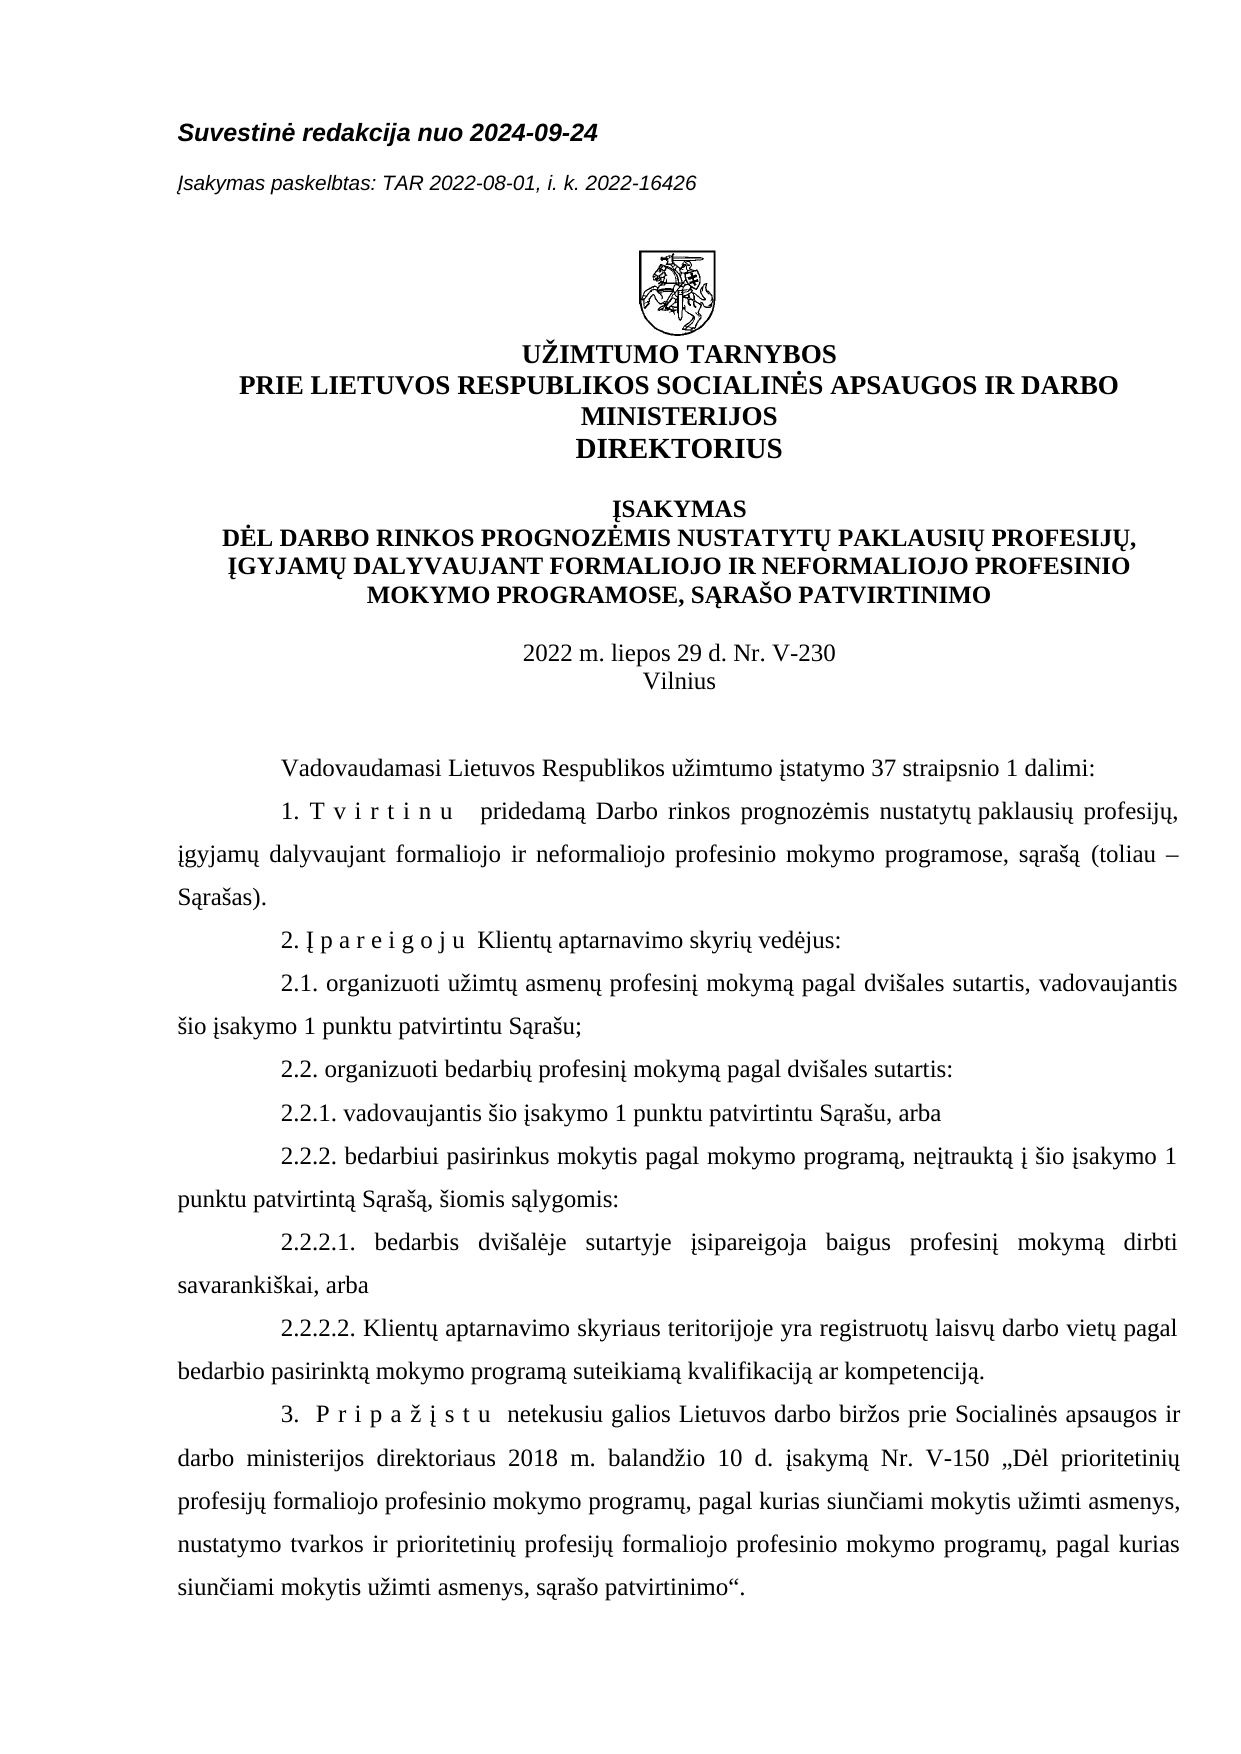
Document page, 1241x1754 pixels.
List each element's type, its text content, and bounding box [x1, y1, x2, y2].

text Suvestinė redakcija nuo 2024-09-24 [177, 118, 1181, 147]
text 2. Į p a r e i g o j u Klientų aptarnavimo skyrių vedėjus: [177, 925, 1181, 954]
text Įsakymas paskelbtas: TAR 2022-08-01, i. k. 2022-16426 [177, 171, 1181, 195]
text 2022 m. liepos 29 d. Nr. V-230 [177, 638, 1181, 666]
subtitle dėl DARBO RINKOS PROGNOZĖMIS NUSTATYTŲ PAKLAUSIŲ PROFESIJŲ, ĮGYJAMŲ DALYVAUJANT FORMALIOJO IR NEFORMALIOJO PROFESINIO MOKYMO PROGRAMOSE, SĄRAŠO PATVIRTINIMO [177, 523, 1181, 609]
subtitle Vilnius [177, 666, 1181, 695]
text 2.2.2.1. bedarbis dvišalėje sutartyje įsipareigoja baigus profesinį mokymą dirbti savarankiškai, arba [177, 1227, 1178, 1299]
subtitle ĮSAKYMAS [177, 494, 1181, 523]
text 2.2.1. vadovaujantis šio įsakymo 1 punktu patvirtintu Sąrašu, arba [177, 1098, 1178, 1126]
text 2.2.2. bedarbiui pasirinkus mokytis pagal mokymo programą, neįtrauktą į šio įsakymo 1 punktu patvirtintą Sąrašą, šiomis sąlygomis: [177, 1141, 1178, 1213]
text 3. Pripažįstu netekusiu galios Lietuvos darbo biržos prie Socialinės apsaugos ir darbo ministerijos direktoriaus 2018 m. balandžio 10 d. įsakymą Nr. V-150 „Dėl prioritetinių profesijų formaliojo profesinio mokymo programų, pagal kurias siunčiami mokytis užimti asmenys, nustatymo tvarkos ir prioritetinių profesijų formaliojo profesinio mokymo programų, pagal kurias siunčiami mokytis užimti asmenys, sąrašo patvirtinimo“. [177, 1399, 1181, 1601]
text 2.2. organizuoti bedarbių profesinį mokymą pagal dvišales sutartis: [177, 1054, 1178, 1083]
text DIREKTORIUS [177, 432, 1181, 465]
text 2.2.2.2. Klientų aptarnavimo skyriaus teritorijoje yra registruotų laisvų darbo vietų pagal bedarbio pasirinktą mokymo programą suteikiamą kvalifikaciją ar kompetenciją. [177, 1313, 1178, 1385]
text 1. Tvirtinu pridedamą Darbo rinkos prognozėmis nustatytų paklausių profesijų, įgyjamų dalyvaujant formaliojo ir neformaliojo profesinio mokymo programose, sąrašą (toliau – Sąrašas). [177, 796, 1178, 911]
text 2.1. organizuoti užimtų asmenų profesinį mokymą pagal dvišales sutartis, vadovaujantis šio įsakymo 1 punktu patvirtintu Sąrašu; [177, 968, 1178, 1040]
text UŽIMTUMO TARNYBOS [177, 338, 1181, 369]
text Vadovaudamasi Lietuvos Respublikos užimtumo įstatymo 37 straipsnio 1 dalimi: [177, 753, 1181, 781]
text prie LIETUVOS RESPUBLIKOS socialinės apsaugos ir darbo ministerijos [177, 369, 1181, 432]
